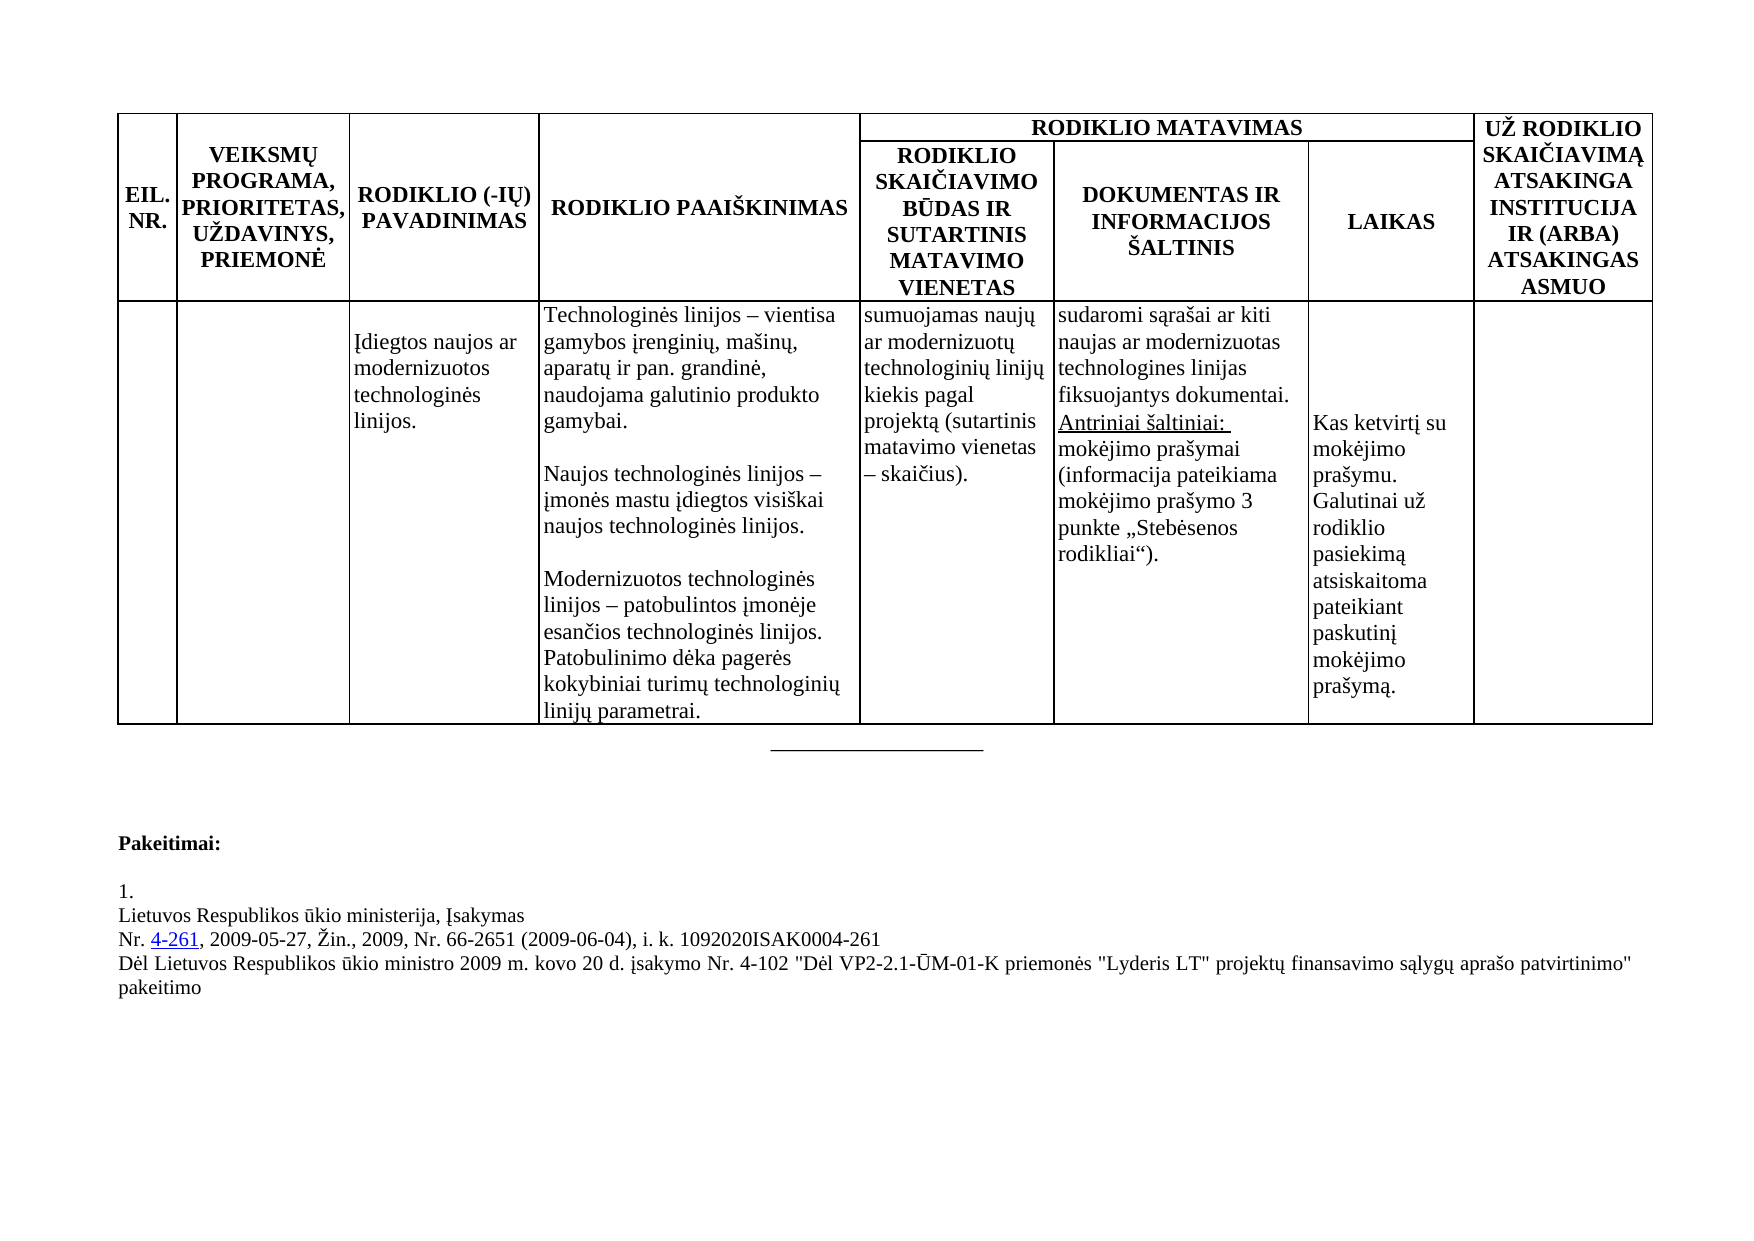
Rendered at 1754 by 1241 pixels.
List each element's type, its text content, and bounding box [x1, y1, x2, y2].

table_header EIL. NR. [119, 114, 176, 300]
table_cell [1309, 302, 1473, 407]
table_cell Įdiegtos naujos ar modernizuotos technologinės linijos. [350, 302, 538, 723]
table_header UŽ RODIKLIO SKAIČIAVIMĄ ATSAKINGA INSTITUCIJA IR (ARBA) ATSAKINGAS ASMUO [1475, 114, 1652, 300]
table_cell Kas ketvirtį su mokėjimo prašymu. Galutinai už rodiklio pasiekimą atsiskaitoma pateikiant paskutinį mokėjimo prašymą. [1309, 407, 1473, 723]
table_cell DOKUMENTAS IR INFORMACIJOS ŠALTINIS [1055, 142, 1308, 300]
table_cell Antriniai šaltiniai: mokėjimo prašymai (informacija pateikiama mokėjimo prašymo 3 punkte „Stebėsenos rodikliai“). [1055, 407, 1308, 723]
table_header RODIKLIO PAAIŠKINIMAS [540, 114, 859, 300]
table_cell [178, 302, 349, 723]
text Pakeitimai: [118, 830, 1635, 854]
text Dėl Lietuvos Respublikos ūkio ministro 2009 m. kovo 20 d. įsakymo Nr. 4-102 "Dėl VP2-2.1-ŪM-01-K priemonės "Lyderis LT" projektų finansavimo sąlygų aprašo patvirtinimo" pakeitimo [118, 951, 1635, 999]
text Lietuvos Respublikos ūkio ministerija, Įsakymas [118, 903, 1635, 927]
text 1. [118, 878, 1635, 903]
table_cell sumuojamas naujų ar modernizuotų technologinių linijų kiekis pagal projektą (sutartinis matavimo vienetas – skaičius). [861, 302, 1053, 723]
table_cell [1475, 302, 1652, 723]
table_cell Technologinės linijos – vientisa gamybos įrenginių, mašinų, aparatų ir pan. grandinė, naudojama galutinio produkto gamybai. Naujos technologinės linijos – įmonės mastu įdiegtos visiškai naujos technologinės linijos. Modernizuotos technologinės linijos – patobulintos įmonėje esančios technologinės linijos. Patobulinimo dėka pagerės kokybiniai turimų technologinių linijų parametrai. [540, 302, 859, 723]
text Nr. 4-261, 2009-05-27, Žin., 2009, Nr. 66-2651 (2009-06-04), i. k. 1092020ISAK0004-261 [118, 927, 1635, 951]
table_cell RODIKLIO SKAIČIAVIMO BŪDAS IR SUTARTINIS MATAVIMO VIENETAS [861, 142, 1053, 300]
text _________________ [118, 725, 1635, 753]
table_header RODIKLIO MATAVIMAS [861, 114, 1473, 140]
table_cell sudaromi sąrašai ar kiti naujas ar modernizuotas technologines linijas fiksuojantys dokumentai. [1055, 302, 1308, 407]
table_cell LAIKAS [1309, 142, 1473, 300]
table_cell [119, 302, 176, 723]
table_header VEIKSMŲ PROGRAMA, PRIORITETAS, UŽDAVINYS, PRIEMONĖ [178, 114, 349, 300]
table_header RODIKLIO (-IŲ) PAVADINIMAS [350, 114, 538, 300]
